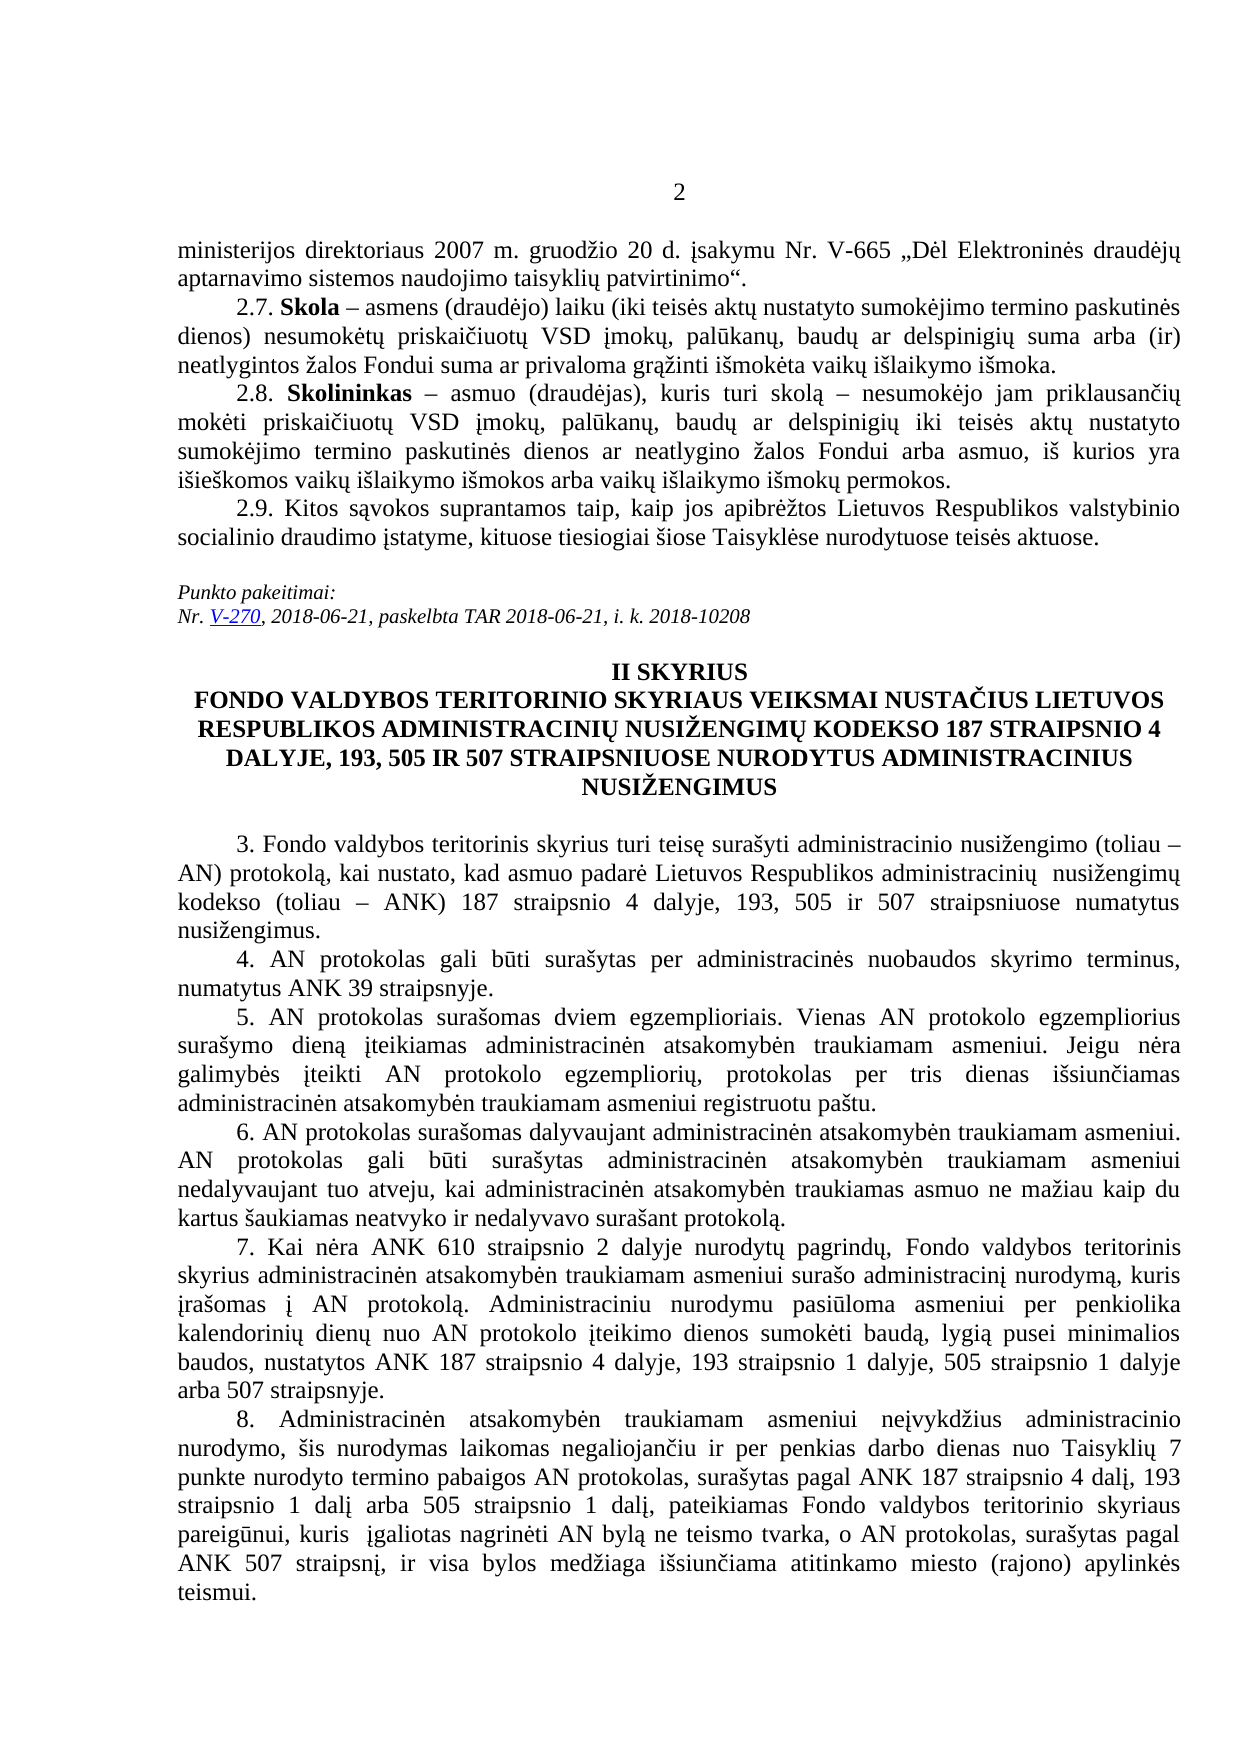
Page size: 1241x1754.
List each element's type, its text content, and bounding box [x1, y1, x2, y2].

text 3. Fondo valdybos teritorinis skyrius turi teisę surašyti administracinio nusižengimo (toliau –AN) protokolą, kai nustato, kad asmuo padarė Lietuvos Respublikos administracinių nusižengimų kodekso (toliau – ANK) 187 straipsnio 4 dalyje, 193, 505 ir 507 straipsniuose numatytus nusižengimus. [177, 829, 1181, 944]
text 5. AN protokolas surašomas dviem egzemplioriais. Vienas AN protokolo egzempliorius surašymo dieną įteikiamas administracinėn atsakomybėn traukiamam asmeniui. Jeigu nėra galimybės įteikti AN protokolo egzempliorių, protokolas per tris dienas išsiunčiamas administracinėn atsakomybėn traukiamam asmeniui registruotu paštu. [177, 1002, 1181, 1117]
text 4. AN protokolas gali būti surašytas per administracinės nuobaudos skyrimo terminus, numatytus ANK 39 straipsnyje. [177, 944, 1181, 1002]
text 2.7. Skola – asmens (draudėjo) laiku (iki teisės aktų nustatyto sumokėjimo termino paskutinės dienos) nesumokėtų priskaičiuotų VSD įmokų, palūkanų, baudų ar delspinigių suma arba (ir) neatlygintos žalos Fondui suma ar privaloma grąžinti išmokėta vaikų išlaikymo išmoka. [177, 292, 1181, 378]
text 2.8. Skolininkas – asmuo (draudėjas), kuris turi skolą – nesumokėjo jam priklausančių mokėti priskaičiuotų VSD įmokų, palūkanų, baudų ar delspinigių iki teisės aktų nustatyto sumokėjimo termino paskutinės dienos ar neatlygino žalos Fondui arba asmuo, iš kurios yra išieškomos vaikų išlaikymo išmokos arba vaikų išlaikymo išmokų permokos. [177, 378, 1181, 493]
text 2.9. Kitos sąvokos suprantamos taip, kaip jos apibrėžtos Lietuvos Respublikos valstybinio socialinio draudimo įstatyme, kituose tiesiogiai šiose Taisyklėse nurodytuose teisės aktuose. [177, 493, 1181, 551]
text Punkto pakeitimai: [177, 580, 1181, 604]
text II SKYRIUS [177, 657, 1181, 685]
text 6. AN protokolas surašomas dalyvaujant administracinėn atsakomybėn traukiamam asmeniui. AN protokolas gali būti surašytas administracinėn atsakomybėn traukiamam asmeniui nedalyvaujant tuo atveju, kai administracinėn atsakomybėn traukiamas asmuo ne mažiau kaip du kartus šaukiamas neatvyko ir nedalyvavo surašant protokolą. [177, 1117, 1181, 1232]
text 8. Administracinėn atsakomybėn traukiamam asmeniui neįvykdžius administracinio nurodymo, šis nurodymas laikomas negaliojančiu ir per penkias darbo dienas nuo Taisyklių 7 punkte nurodyto termino pabaigos AN protokolas, surašytas pagal ANK 187 straipsnio 4 dalį, 193 straipsnio 1 dalį arba 505 straipsnio 1 dalį, pateikiamas Fondo valdybos teritorinio skyriaus pareigūnui, kuris įgaliotas nagrinėti AN bylą ne teismo tvarka, o AN protokolas, surašytas pagal ANK 507 straipsnį, ir visa bylos medžiaga išsiunčiama atitinkamo miesto (rajono) apylinkės teismui. [177, 1404, 1181, 1605]
text ministerijos direktoriaus 2007 m. gruodžio 20 d. įsakymu Nr. V-665 „Dėl Elektroninės draudėjų aptarnavimo sistemos naudojimo taisyklių patvirtinimo“. [177, 235, 1181, 292]
text 7. Kai nėra ANK 610 straipsnio 2 dalyje nurodytų pagrindų, Fondo valdybos teritorinis skyrius administracinėn atsakomybėn traukiamam asmeniui surašo administracinį nurodymą, kuris įrašomas į AN protokolą. Administraciniu nurodymu pasiūloma asmeniui per penkiolika kalendorinių dienų nuo AN protokolo įteikimo dienos sumokėti baudą, lygią pusei minimalios baudos, nustatytos ANK 187 straipsnio 4 dalyje, 193 straipsnio 1 dalyje, 505 straipsnio 1 dalyje arba 507 straipsnyje. [177, 1232, 1181, 1404]
text Nr. V-270, 2018-06-21, paskelbta TAR 2018-06-21, i. k. 2018-10208 [177, 604, 1181, 628]
text FONDO VALDYBOS TERITORINIO SKYRIAUS VEIKSMAI NUSTAČIUS LIETUVOS RESPUBLIKOS ADMINISTRACINIŲ NUSIŽENGIMŲ KODEKSO 187 STRAIPSNIO 4 DALYJE, 193, 505 IR 507 STRAIPSNIUOSE NURODYTUS ADMINISTRACINIUS NUSIŽENGIMUS [177, 685, 1181, 800]
